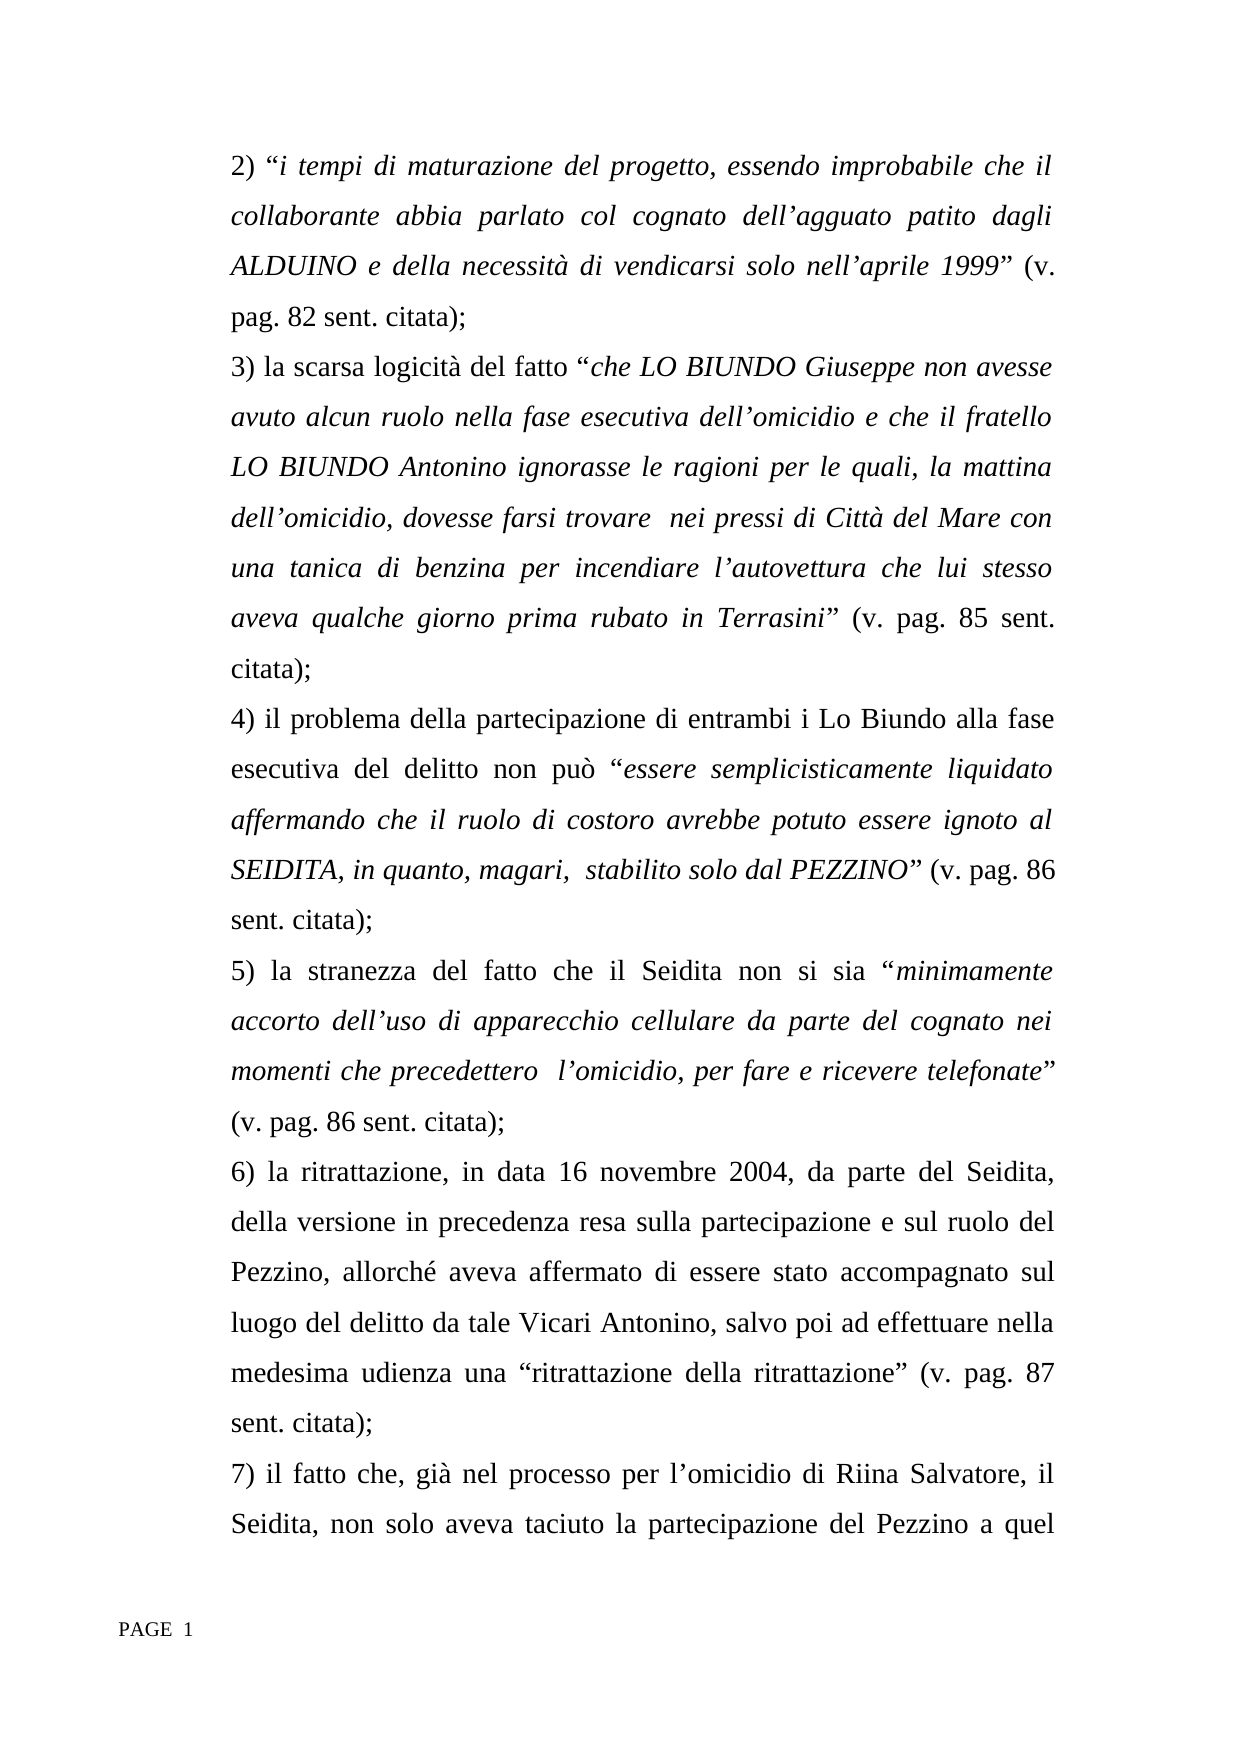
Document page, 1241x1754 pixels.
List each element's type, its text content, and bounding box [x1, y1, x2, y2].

text 3) la scarsa logicità del fatto “che LO BIUNDO Giuseppe non avesse avuto alcun ruolo nella fase esecutiva dell’omicidio e che il fratello LO BIUNDO Antonino ignorasse le ragioni per le quali, la mattina dell’omicidio, dovesse farsi trovare nei pressi di Città del Mare con una tanica di benzina per incendiare l’autovettura che lui stesso aveva qualche giorno prima rubato in Terrasini” (v. pag. 85 sent. citata); [231, 349, 1056, 684]
text 4) il problema della partecipazione di entrambi i Lo Biundo alla fase esecutiva del delitto non può “essere semplicisticamente liquidato affermando che il ruolo di costoro avrebbe potuto essere ignoto al SEIDITA, in quanto, magari, stabilito solo dal PEZZINO” (v. pag. 86 sent. citata); [231, 701, 1056, 936]
text 7) il fatto che, già nel processo per l’omicidio di Riina Salvatore, il Seidita, non solo aveva taciuto la partecipazione del Pezzino a quel [231, 1456, 1056, 1540]
text 6) la ritrattazione, in data 16 novembre 2004, da parte del Seidita, della versione in precedenza resa sulla partecipazione e sul ruolo del Pezzino, allorché aveva affermato di essere stato accompagnato sul luogo del delitto da tale Vicari Antonino, salvo poi ad effettuare nella medesima udienza una “ritrattazione della ritrattazione” (v. pag. 87 sent. citata); [231, 1154, 1056, 1439]
text 2) “i tempi di maturazione del progetto, essendo improbabile che il collaborante abbia parlato col cognato dell’agguato patito dagli ALDUINO e della necessità di vendicarsi solo nell’aprile 1999” (v. pag. 82 sent. citata); [231, 148, 1056, 332]
text 5) la stranezza del fatto che il Seidita non si sia “minimamente accorto dell’uso di apparecchio cellulare da parte del cognato nei momenti che precedettero l’omicidio, per fare e ricevere telefonate” (v. pag. 86 sent. citata); [231, 953, 1056, 1137]
